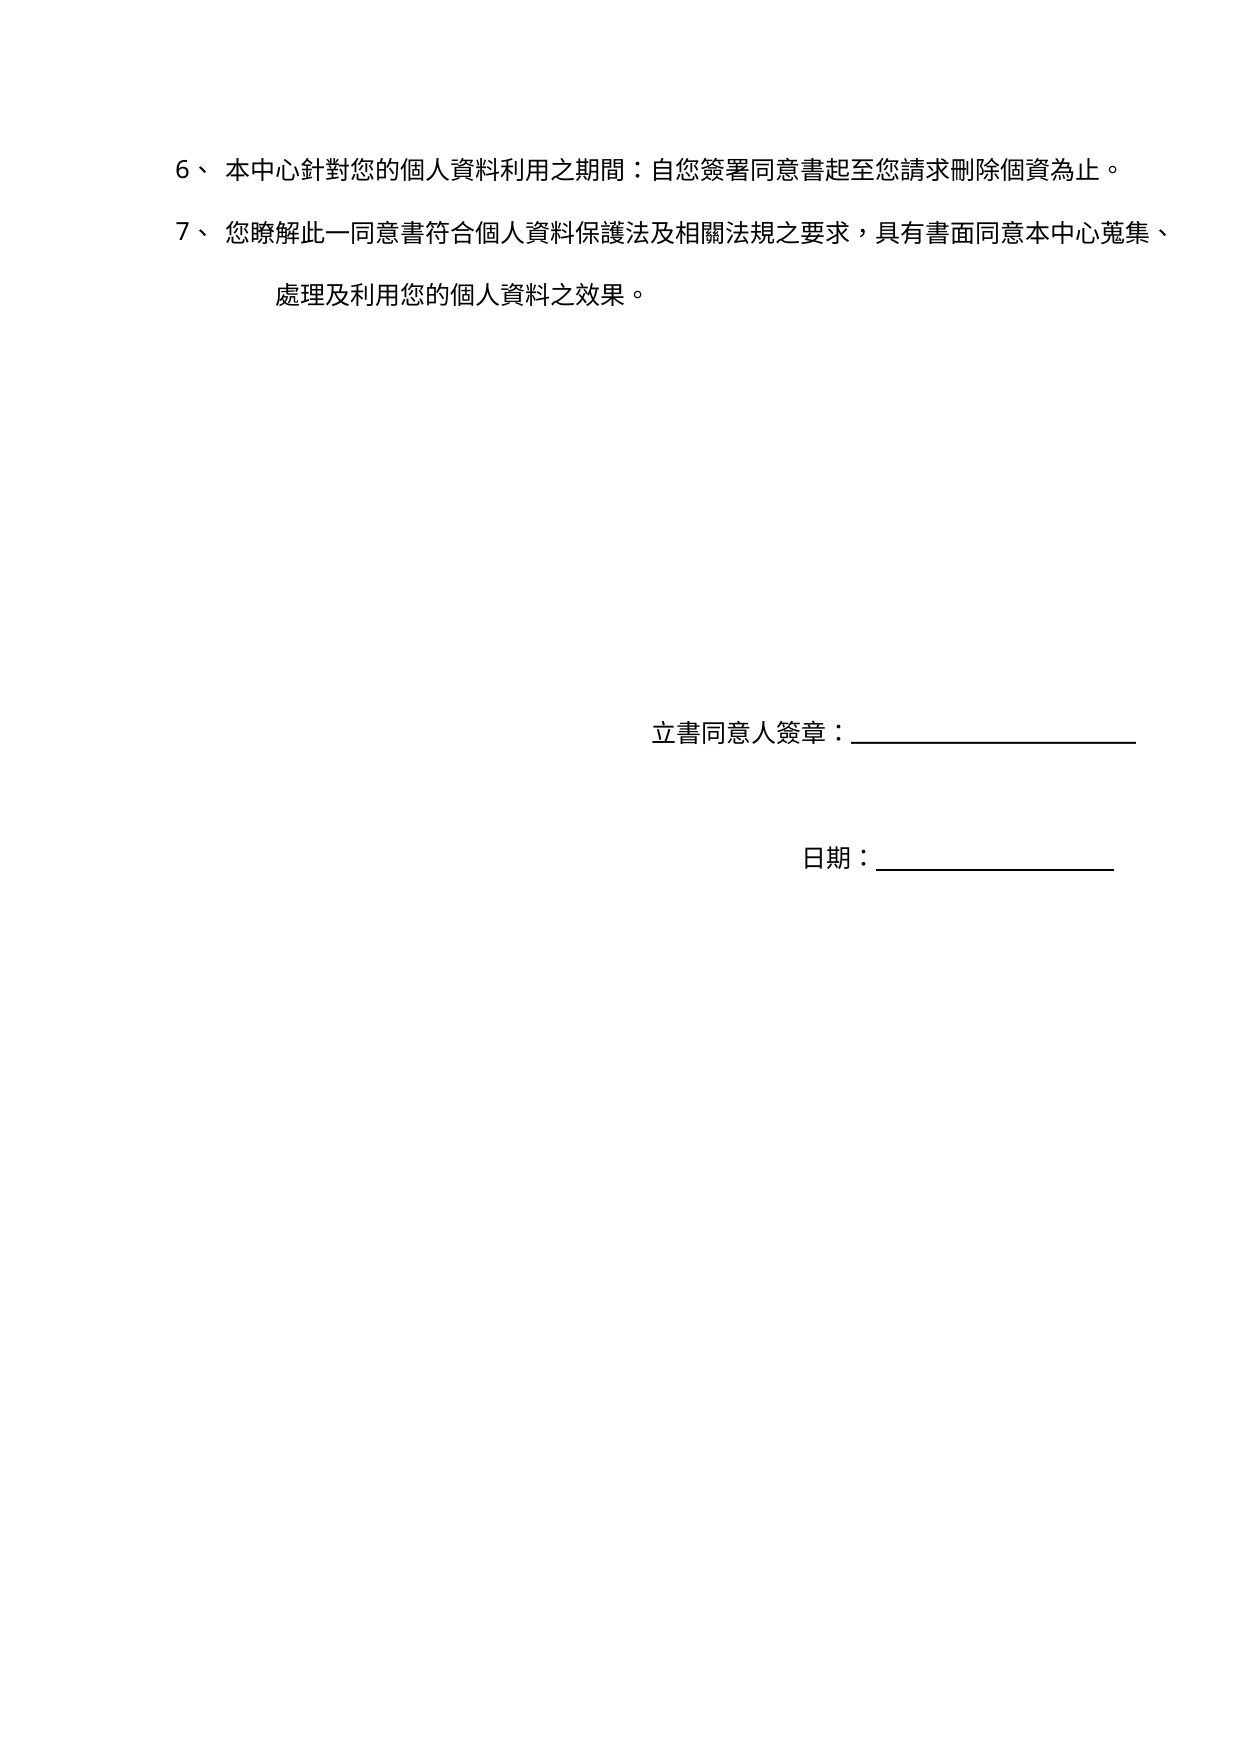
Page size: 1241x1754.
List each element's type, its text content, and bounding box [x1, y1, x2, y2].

text 日期： [651, 814, 1165, 877]
text 立書同意人簽章：___________________ [651, 689, 1165, 752]
list 本中心針對您的個人資料利用之期間：自您簽署同意書起至您請求刪除個資為止。 [175, 127, 1165, 189]
list 您瞭解此一同意書符合個人資料保護法及相關法規之要求，具有書面同意本中心蒐集、處理及利用您的個人資料之效果。 [175, 189, 1165, 314]
